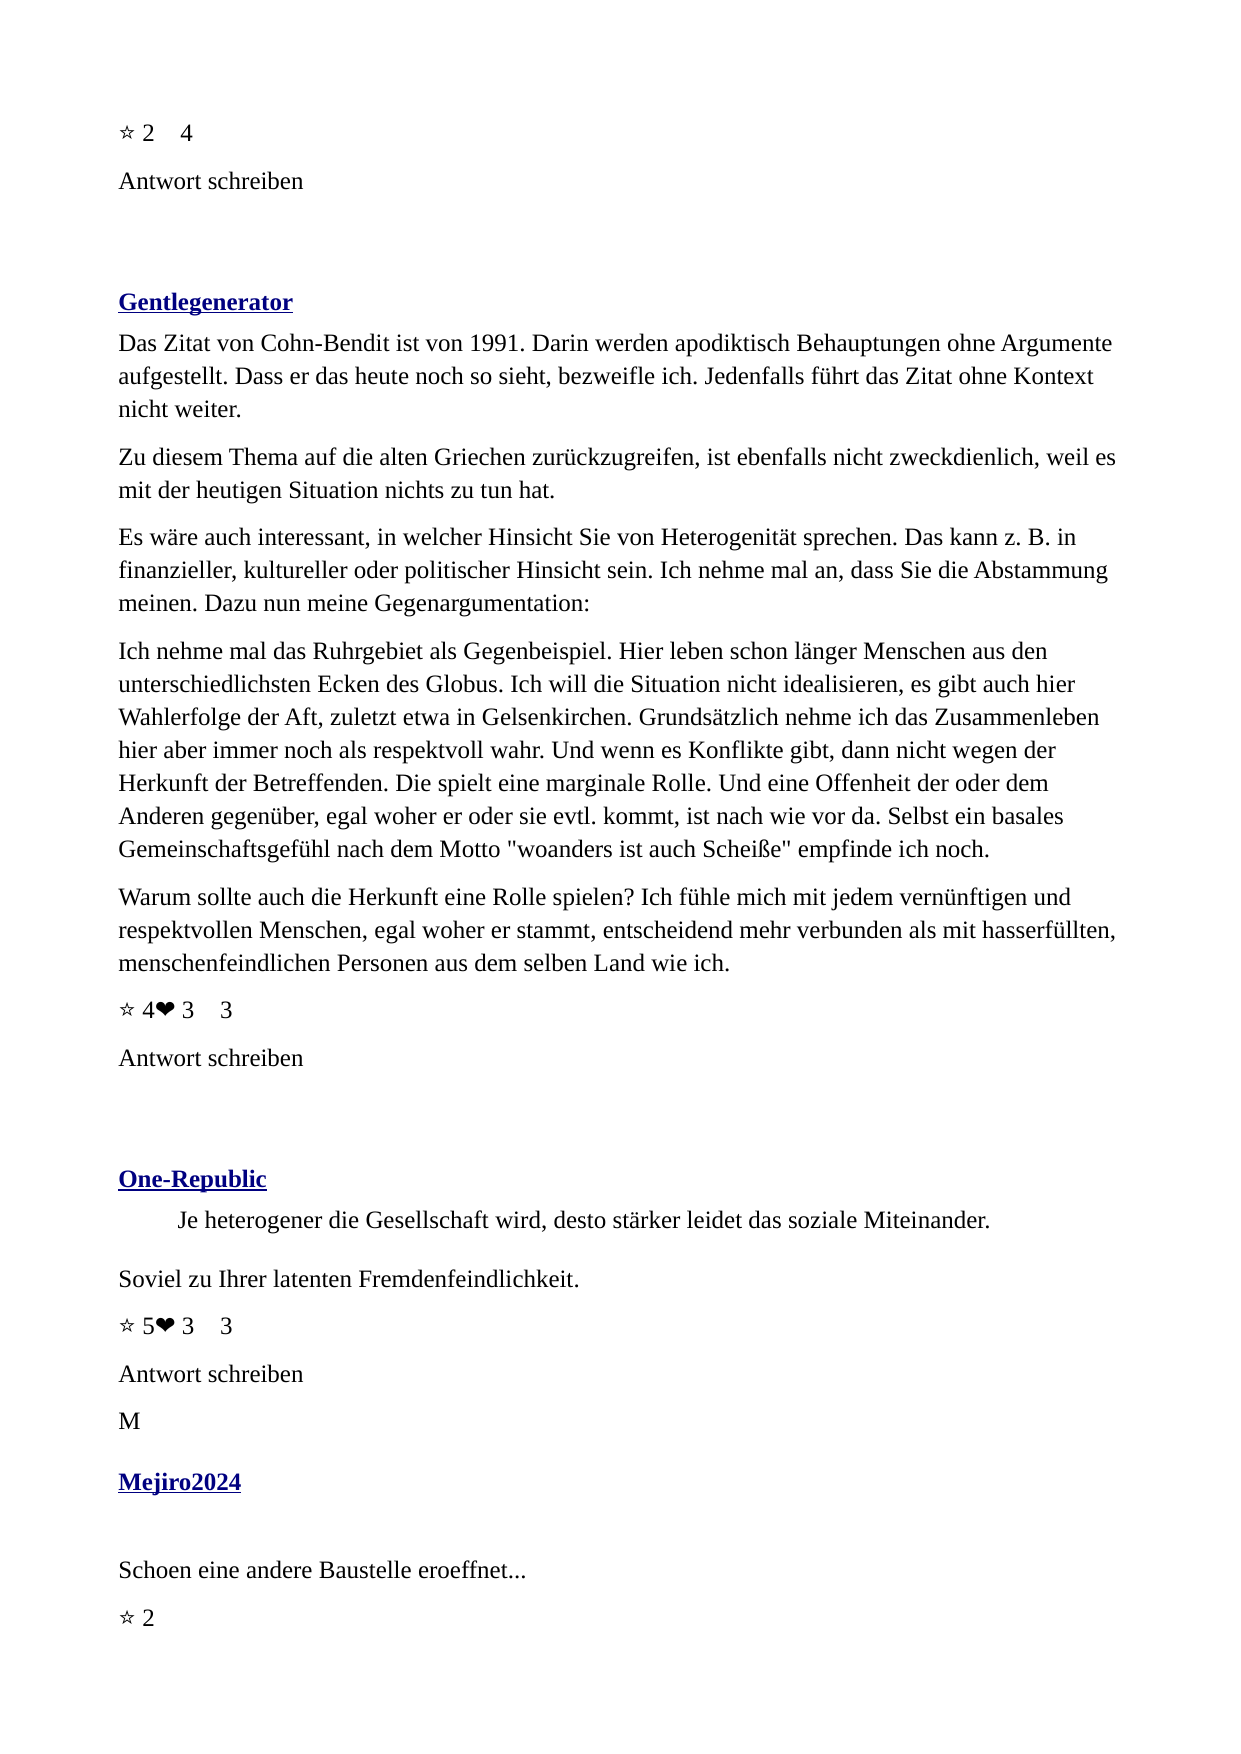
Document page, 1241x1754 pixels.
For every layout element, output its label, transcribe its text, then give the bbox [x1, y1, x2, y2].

text Schoen eine andere Baustelle eroeffnet... [118, 1555, 1122, 1584]
text M [118, 1406, 1122, 1435]
text Antwort schreiben [118, 1359, 1122, 1388]
text Das Zitat von Cohn-Bendit ist von 1991. Darin werden apodiktisch Behauptungen ohne Argumente aufgestellt. Dass er das heute noch so sieht, bezweifle ich. Jedenfalls führt das Zitat ohne Kontext nicht weiter. [118, 328, 1122, 423]
text ⭐️ 4❤️ 3🤨 3 [118, 995, 1122, 1024]
text ⭐️ 2 [118, 1603, 1122, 1632]
text Es wäre auch interessant, in welcher Hinsicht Sie von Heterogenität sprechen. Das kann z. B. in finanzieller, kultureller oder politischer Hinsicht sein. Ich nehme mal an, dass Sie die Abstammung meinen. Dazu nun meine Gegenargumentation: [118, 522, 1122, 617]
text Ich nehme mal das Ruhrgebiet als Gegenbeispiel. Hier leben schon länger Menschen aus den unterschiedlichsten Ecken des Globus. Ich will die Situation nicht idealisieren, es gibt auch hier Wahlerfolge der Aft, zuletzt etwa in Gelsenkirchen. Grundsätzlich nehme ich das Zusammenleben hier aber immer noch als respektvoll wahr. Und wenn es Konflikte gibt, dann nicht wegen der Herkunft der Betreffenden. Die spielt eine marginale Rolle. Und eine Offenheit der oder dem Anderen gegenüber, egal woher er oder sie evtl. kommt, ist nach wie vor da. Selbst ein basales Gemeinschaftsgefühl nach dem Motto "woanders ist auch Scheiße" empfinde ich noch. [118, 636, 1122, 863]
text ⭐️ 5❤️ 3🤨 3 [118, 1311, 1122, 1340]
text Antwort schreiben [118, 166, 1122, 194]
subtitle Mejiro2024 [118, 1467, 1122, 1495]
subtitle One-Republic [118, 1164, 1122, 1193]
text Antwort schreiben [118, 1043, 1122, 1072]
text Soviel zu Ihrer latenten Fremdenfeindlichkeit. [118, 1264, 1122, 1292]
text Zu diesem Thema auf die alten Griechen zurückzugreifen, ist ebenfalls nicht zweckdienlich, weil es mit der heutigen Situation nichts zu tun hat. [118, 442, 1122, 503]
subtitle Gentlegenerator [118, 287, 1122, 316]
text Warum sollte auch die Herkunft eine Rolle spielen? Ich fühle mich mit jedem vernünftigen und respektvollen Menschen, egal woher er stammt, entscheidend mehr verbunden als mit hasserfüllten, menschenfeindlichen Personen aus dem selben Land wie ich. [118, 882, 1122, 977]
text ⭐️ 2🤨 4 [118, 118, 1122, 147]
text Je heterogener die Gesellschaft wird, desto stärker leidet das soziale Miteinander. [177, 1205, 1063, 1234]
